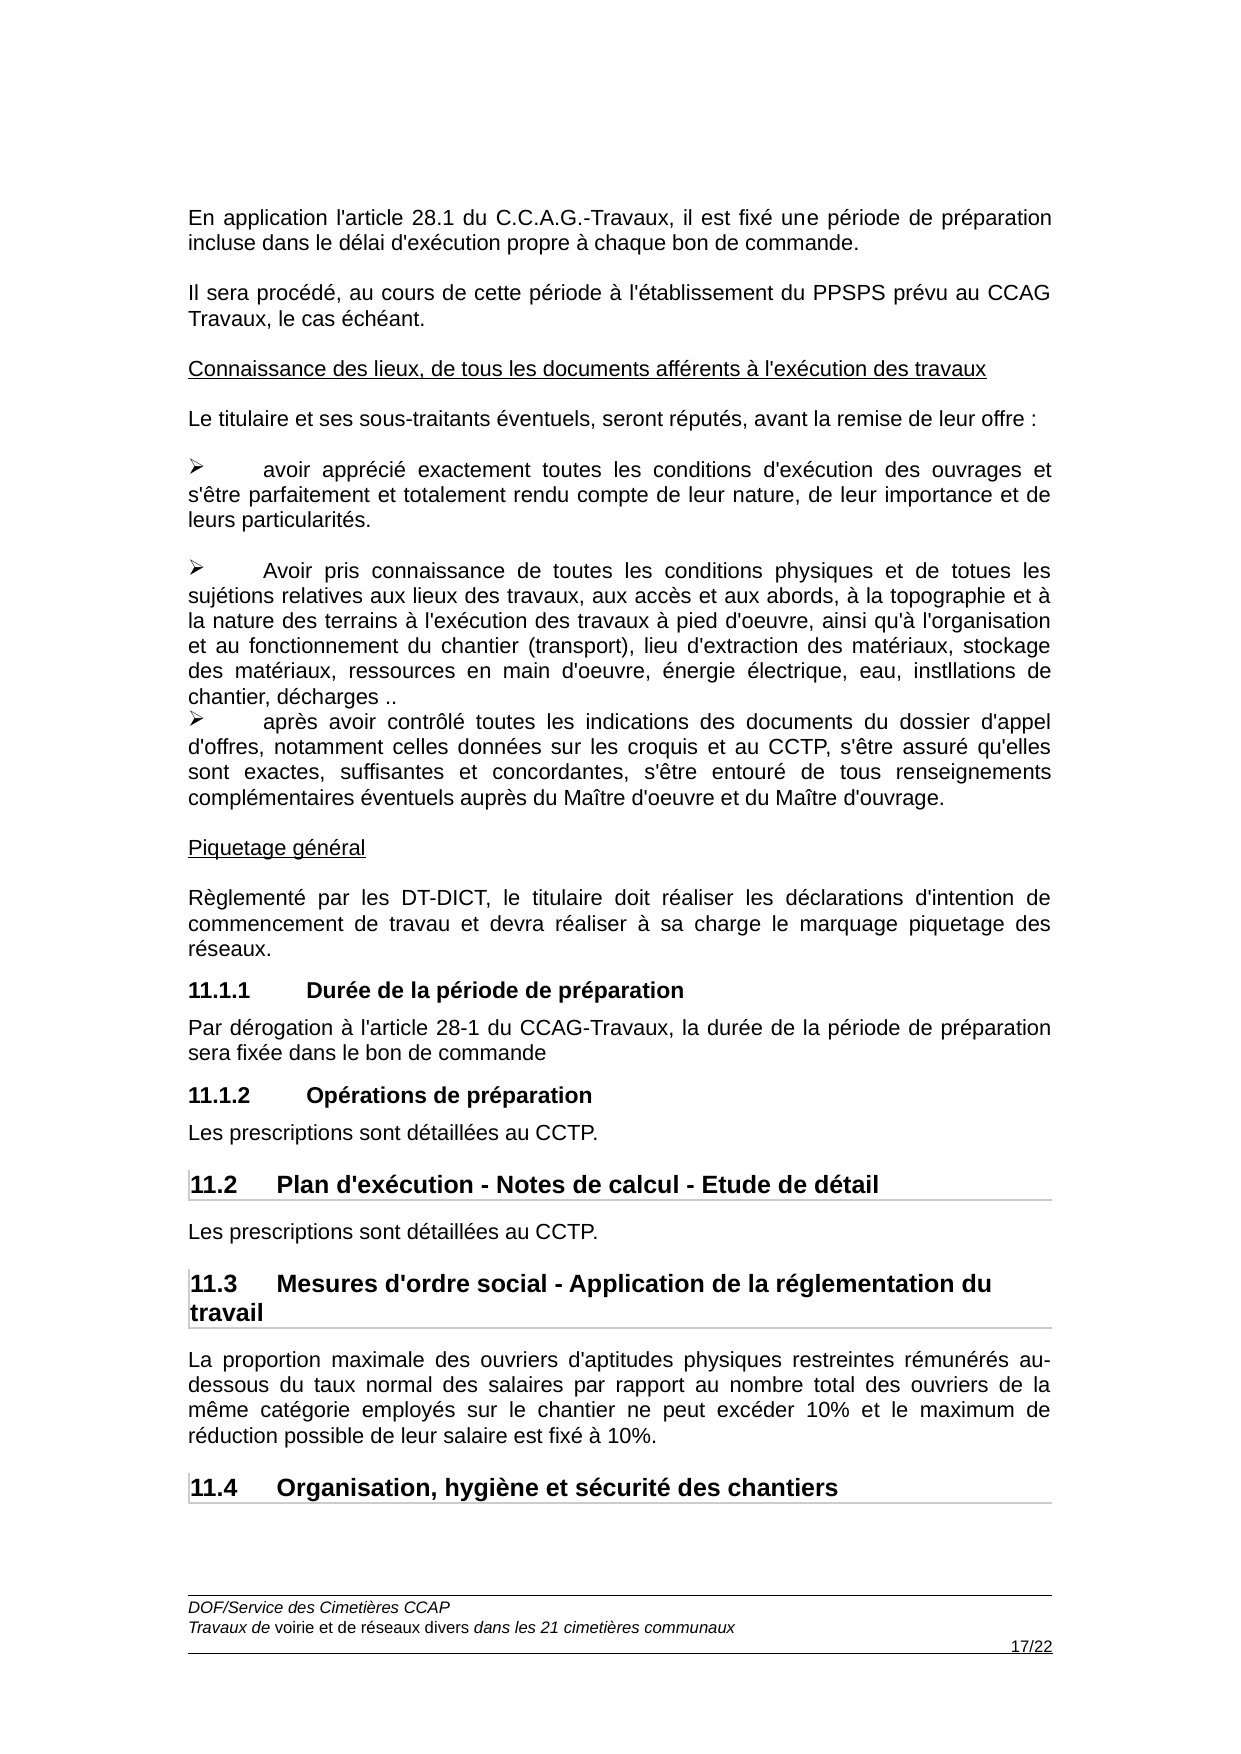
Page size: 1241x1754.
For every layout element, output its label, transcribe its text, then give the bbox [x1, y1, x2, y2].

subtitle Organisation, hygiène et sécurité des chantiers [190, 1473, 1052, 1502]
text Les prescriptions sont détaillées au CCTP. [188, 1219, 1052, 1244]
subtitle Mesures d'ordre social - Application de la réglementation du travail [190, 1269, 1052, 1327]
list Avoir pris connaissance de toutes les conditions physiques et de totues les sujétions relatives aux lieux des travaux, aux accès et aux abords, à la topographie et à la nature des terrains à l'exécution des travaux à pied d'oeuvre, ainsi qu'à l'organisation et au fonctionnement du chantier (transport), lieu d'extraction des matériaux, stockage des matériaux, ressources en main d'oeuvre, énergie électrique, eau, instllations de chantier, décharges .. [188, 557, 1052, 709]
text La proportion maximale des ouvriers d'aptitudes physiques restreintes rémunérés au-dessous du taux normal des salaires par rapport au nombre total des ouvriers de la même catégorie employés sur le chantier ne peut excéder 10% et le maximum de réduction possible de leur salaire est fixé à 10%. [188, 1347, 1052, 1448]
text Règlementé par les DT-DICT, le titulaire doit réaliser les déclarations d'intention de commencement de travau et devra réaliser à sa charge le marquage piquetage des réseaux. [188, 885, 1052, 961]
subtitle Opérations de préparation [188, 1082, 1052, 1108]
text Le titulaire et ses sous-traitants éventuels, seront réputés, avant la remise de leur offre : [188, 406, 1052, 431]
text Piquetage général [188, 835, 1052, 860]
subtitle Durée de la période de préparation [188, 977, 1052, 1003]
text Il sera procédé, au cours de cette période à l'établissement du PPSPS prévu au CCAG Travaux, le cas échéant. [188, 280, 1052, 331]
list après avoir contrôlé toutes les indications des documents du dossier d'appel d'offres, notamment celles données sur les croquis et au CCTP, s'être assuré qu'elles sont exactes, suffisantes et concordantes, s'être entouré de tous renseignements complémentaires éventuels auprès du Maître d'oeuvre et du Maître d'ouvrage. [188, 709, 1052, 809]
text En application l'article 28.1 du C.C.A.G.-Travaux, il est fixé une période de préparation incluse dans le délai d'exécution propre à chaque bon de commande. [188, 204, 1052, 255]
list avoir apprécié exactement toutes les conditions d'exécution des ouvrages et s'être parfaitement et totalement rendu compte de leur nature, de leur importance et de leurs particularités. [188, 457, 1052, 532]
subtitle Plan d'exécution - Notes de calcul - Etude de détail [190, 1170, 1052, 1199]
text Par dérogation à l'article 28-1 du CCAG-Travaux, la durée de la période de préparation sera fixée dans le bon de commande [188, 1015, 1052, 1066]
text Connaissance des lieux, de tous les documents afférents à l'exécution des travaux [188, 356, 1052, 381]
text Les prescriptions sont détaillées au CCTP. [188, 1120, 1052, 1145]
